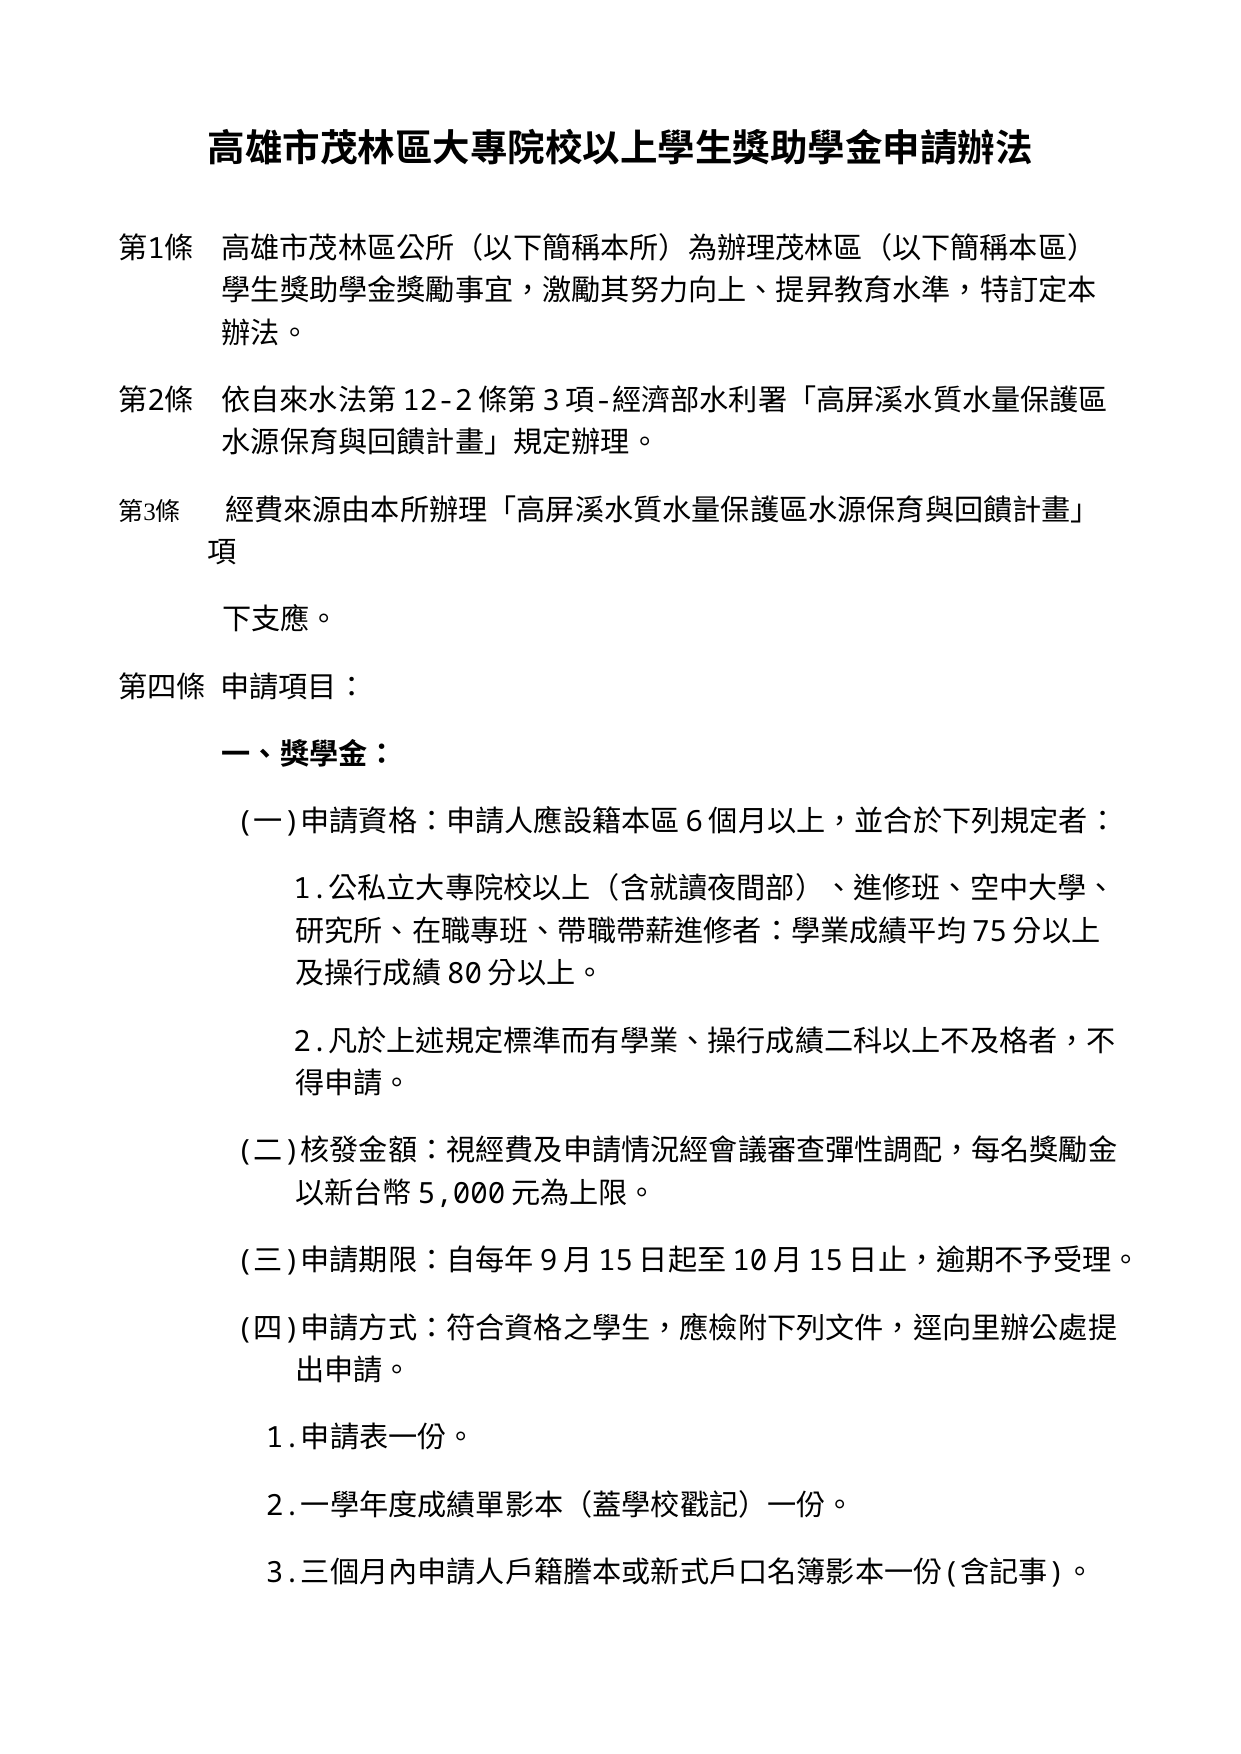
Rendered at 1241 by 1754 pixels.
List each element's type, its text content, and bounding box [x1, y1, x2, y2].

text (一)申請資格：申請人應設籍本區6個月以上，並合於下列規定者： [118, 798, 1122, 840]
list 高雄市茂林區公所（以下簡稱本所）為辦理茂林區（以下簡稱本區）學生獎助學金獎勵事宜，激勵其努力向上、提昇教育水準，特訂定本辦法。 [118, 224, 1122, 351]
text 一、獎學金： [118, 730, 1122, 773]
text 高雄市茂林區大專院校以上學生獎助學金申請辦法 [118, 118, 1122, 172]
list 依自來水法第12-2條第3項-經濟部水利署「高屏溪水質水量保護區水源保育與回饋計畫」規定辦理。 [118, 376, 1122, 461]
text 3.三個月內申請人戶籍謄本或新式戶口名簿影本一份(含記事)。 [266, 1549, 1122, 1591]
text 1.公私立大專院校以上（含就讀夜間部）、進修班、空中大學、研究所、在職專班、帶職帶薪進修者：學業成績平均75分以上及操行成績80分以上。 [118, 865, 1122, 992]
text 1.申請表一份。 [266, 1414, 1122, 1456]
text 2.凡於上述規定標準而有學業、操行成績二科以上不及格者，不得申請。 [118, 1017, 1122, 1102]
text (四)申請方式：符合資格之學生，應檢附下列文件，逕向里辦公處提出申請。 [236, 1304, 1122, 1389]
text 下支應。 [207, 596, 1122, 638]
text (三)申請期限：自每年9月15日起至10月15日止，逾期不予受理。 [236, 1237, 1122, 1279]
text 第四條 申請項目： [118, 663, 1122, 705]
text (二)核發金額：視經費及申請情況經會議審查彈性調配，每名獎勵金以新台幣5,000元為上限。 [236, 1127, 1122, 1212]
text 2.一學年度成績單影本（蓋學校戳記）一份。 [266, 1481, 1122, 1524]
list 經費來源由本所辦理「高屏溪水質水量保護區水源保育與回饋計畫」項 [118, 486, 1122, 571]
